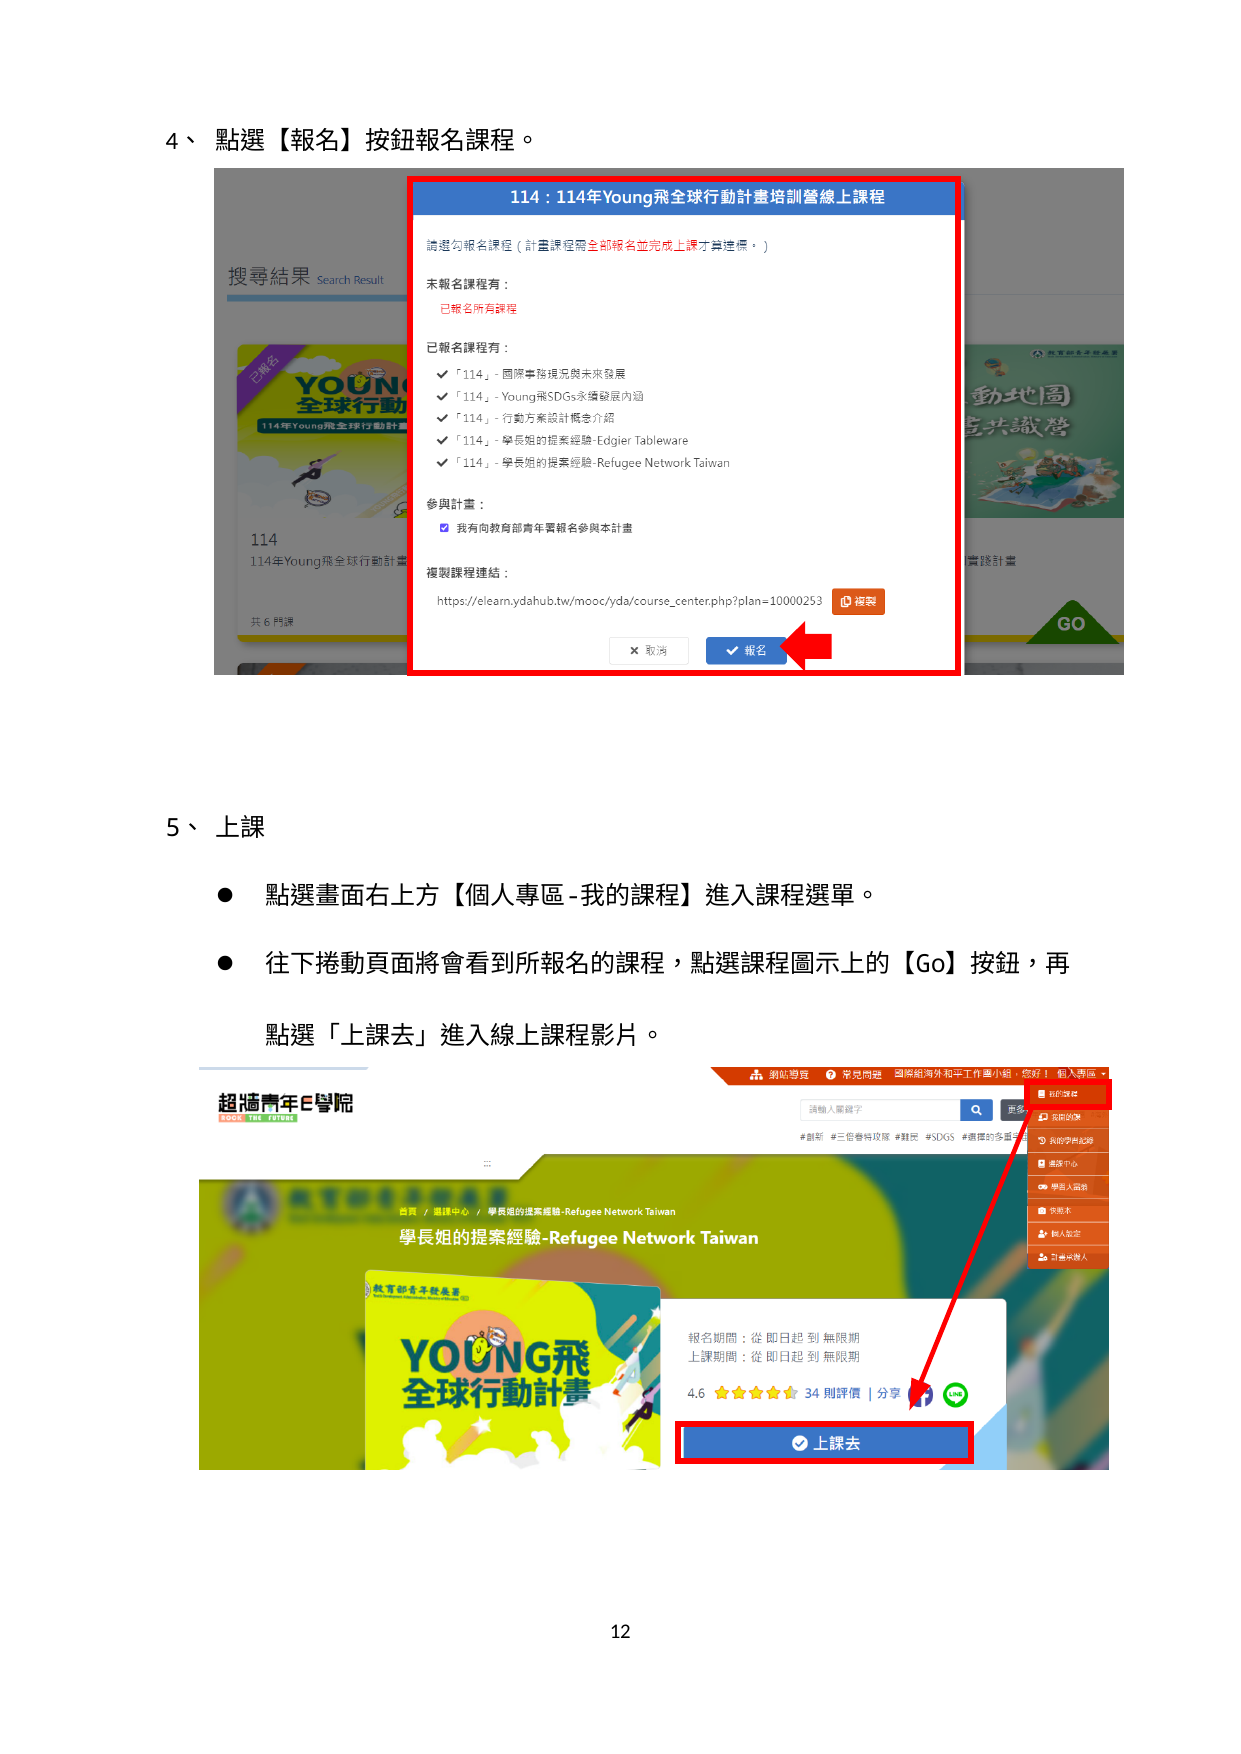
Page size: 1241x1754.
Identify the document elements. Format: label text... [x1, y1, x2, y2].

list 點選【報名】按鈕報名課程。 [165, 97, 1075, 159]
list 點選畫面右上方【個人專區-我的課程】進入課程選單。 [216, 852, 1075, 914]
list 上課 [165, 784, 1075, 847]
list 往下捲動頁面將會看到所報名的課程，點選課程圖示上的【Go】按鈕，再點選「上課去」進入線上課程影片。 [216, 920, 1075, 1054]
